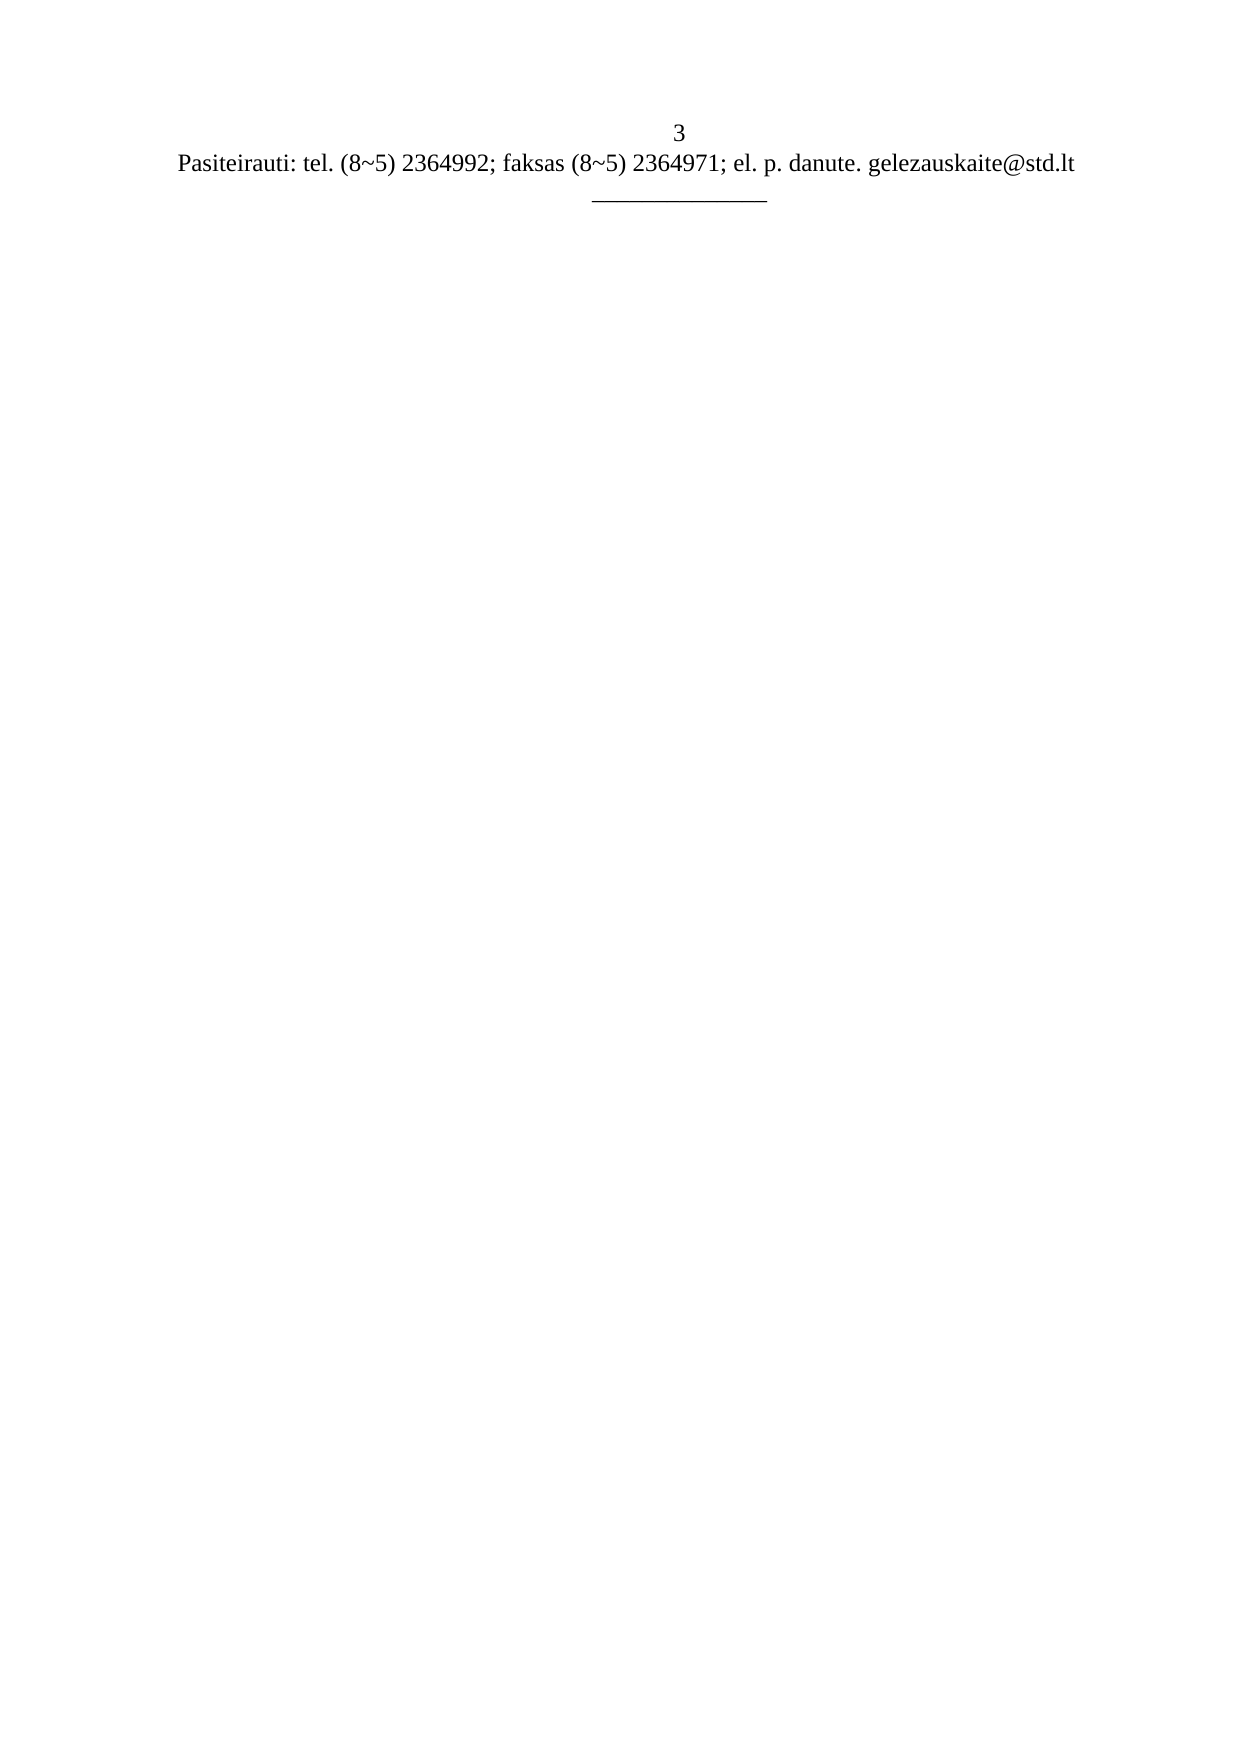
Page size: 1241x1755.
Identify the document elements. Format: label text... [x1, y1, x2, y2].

text Pasiteirauti: tel. (8~5) 2364992; faksas (8~5) 2364971; el. p. danute. gelezauskaite@std.lt [177, 148, 1181, 176]
text ______________ [177, 176, 1181, 205]
